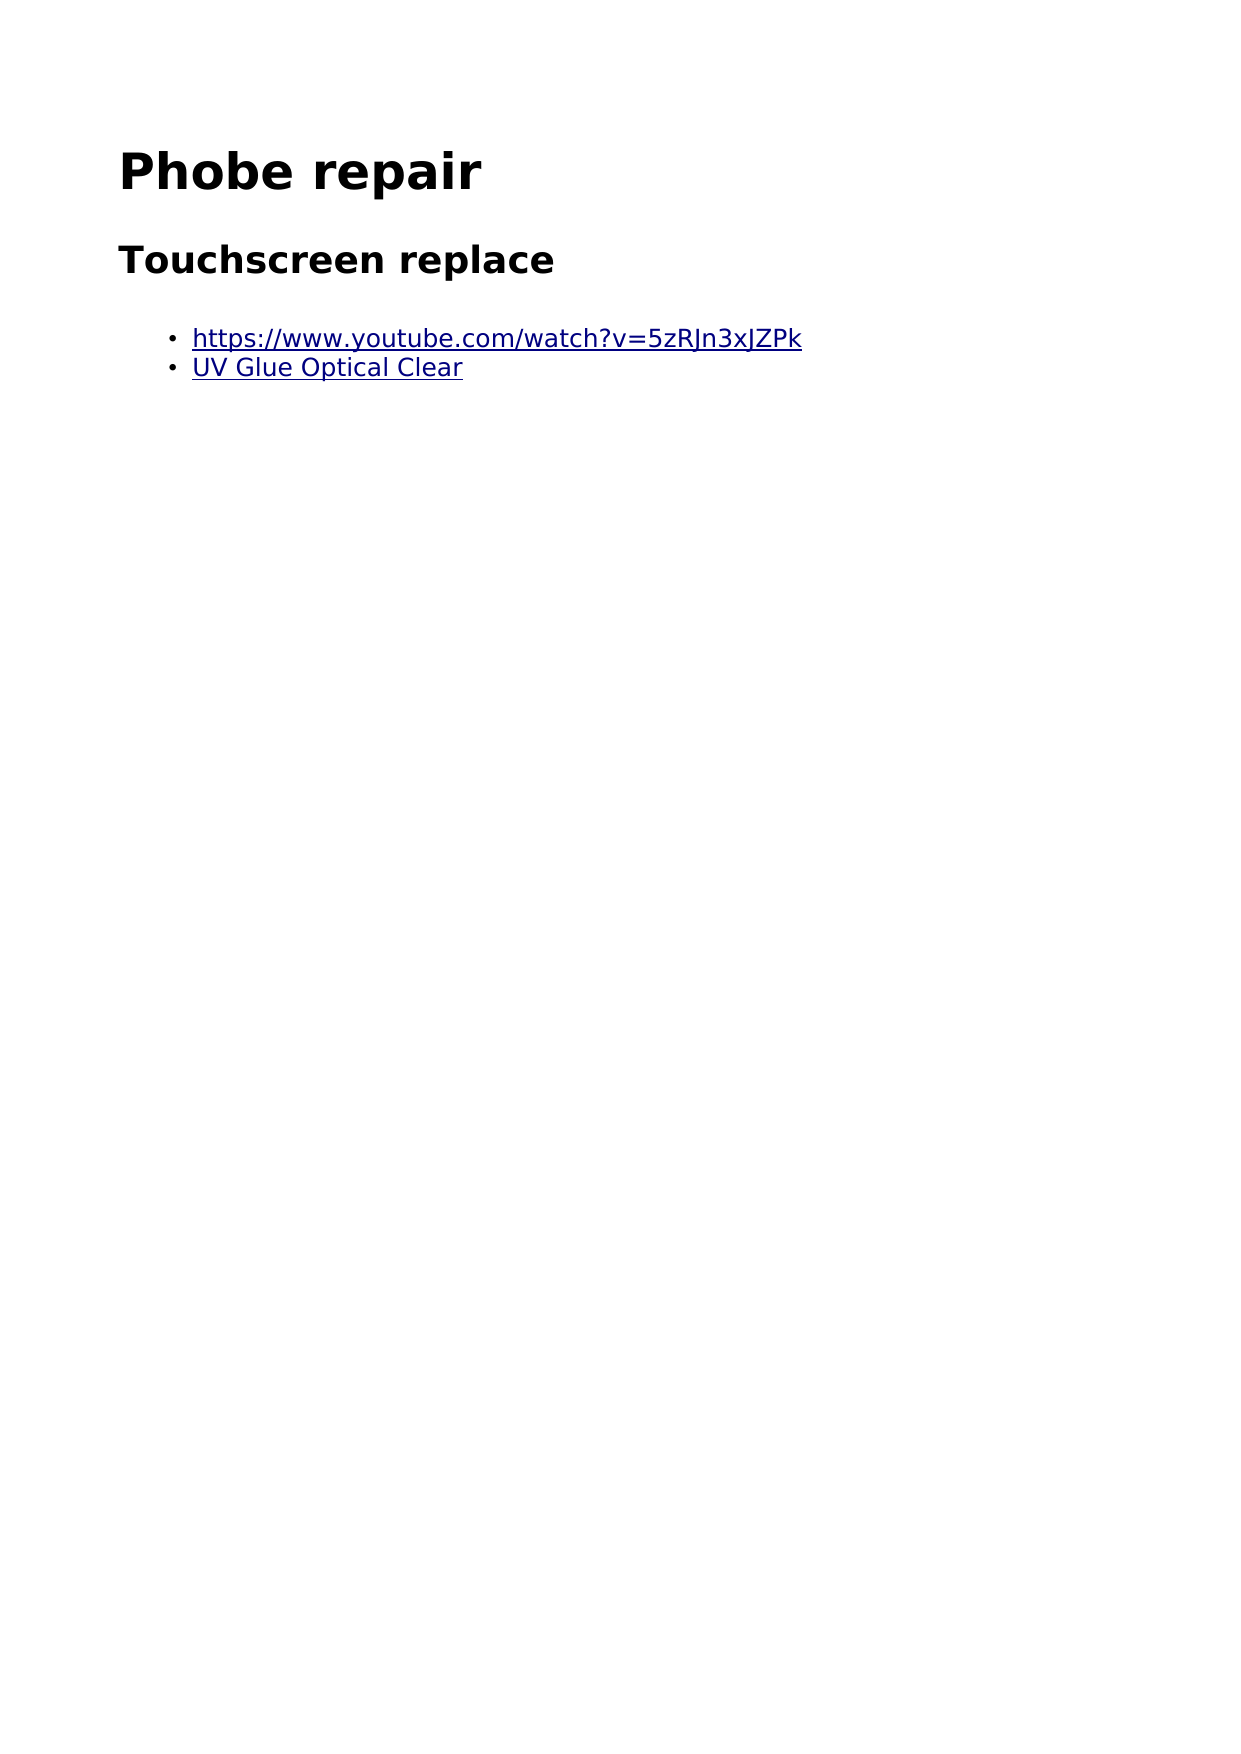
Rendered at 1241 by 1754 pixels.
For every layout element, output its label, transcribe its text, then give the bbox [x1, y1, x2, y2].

subtitle Phobe repair [118, 143, 1122, 201]
list UV Glue Optical Clear [177, 354, 1122, 383]
subtitle Touchscreen replace [118, 239, 1122, 282]
list https://www.youtube.com/watch?v=5zRJn3xJZPk [177, 324, 1122, 354]
